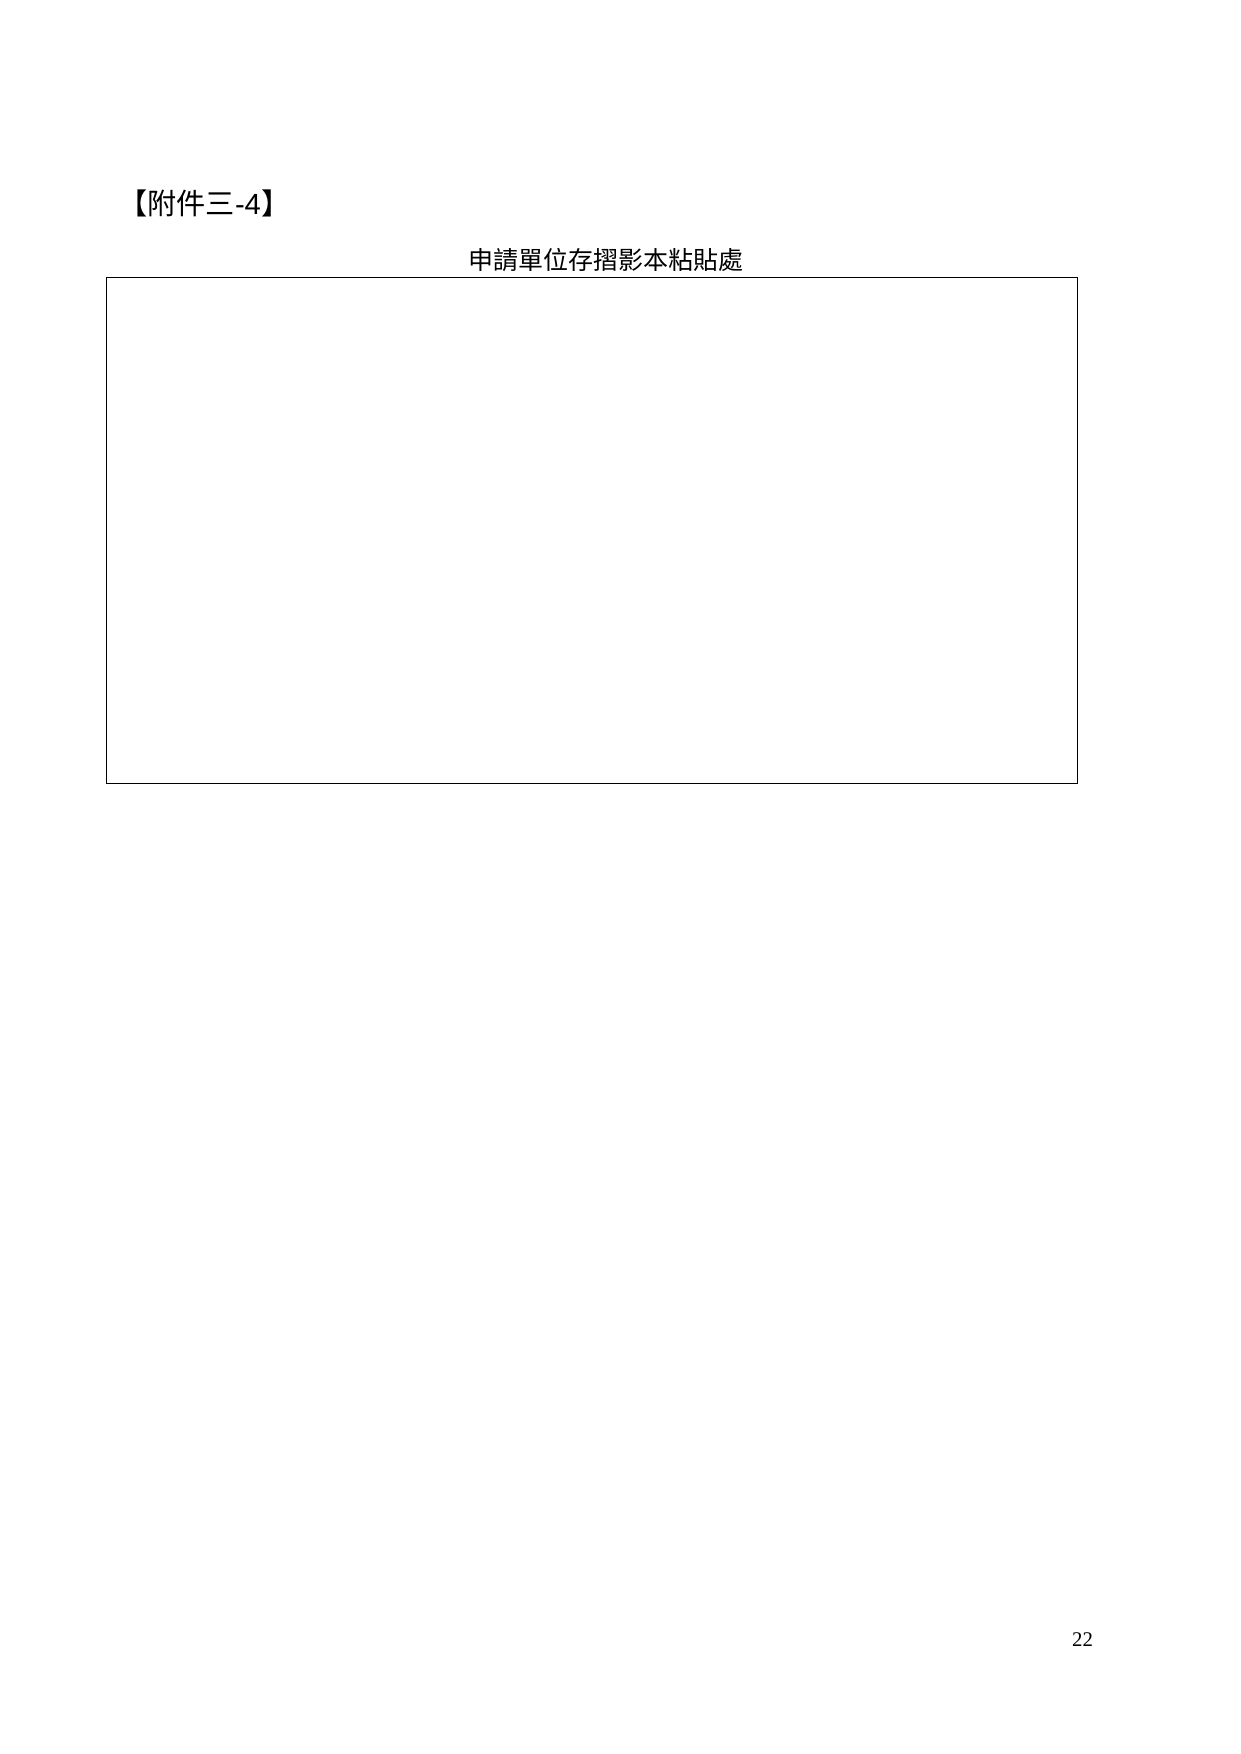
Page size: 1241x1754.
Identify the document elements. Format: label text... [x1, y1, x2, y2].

text 【附件三-4】 [118, 164, 1092, 239]
table_header [107, 278, 1077, 783]
text 申請單位存摺影本粘貼處 [118, 239, 1092, 277]
